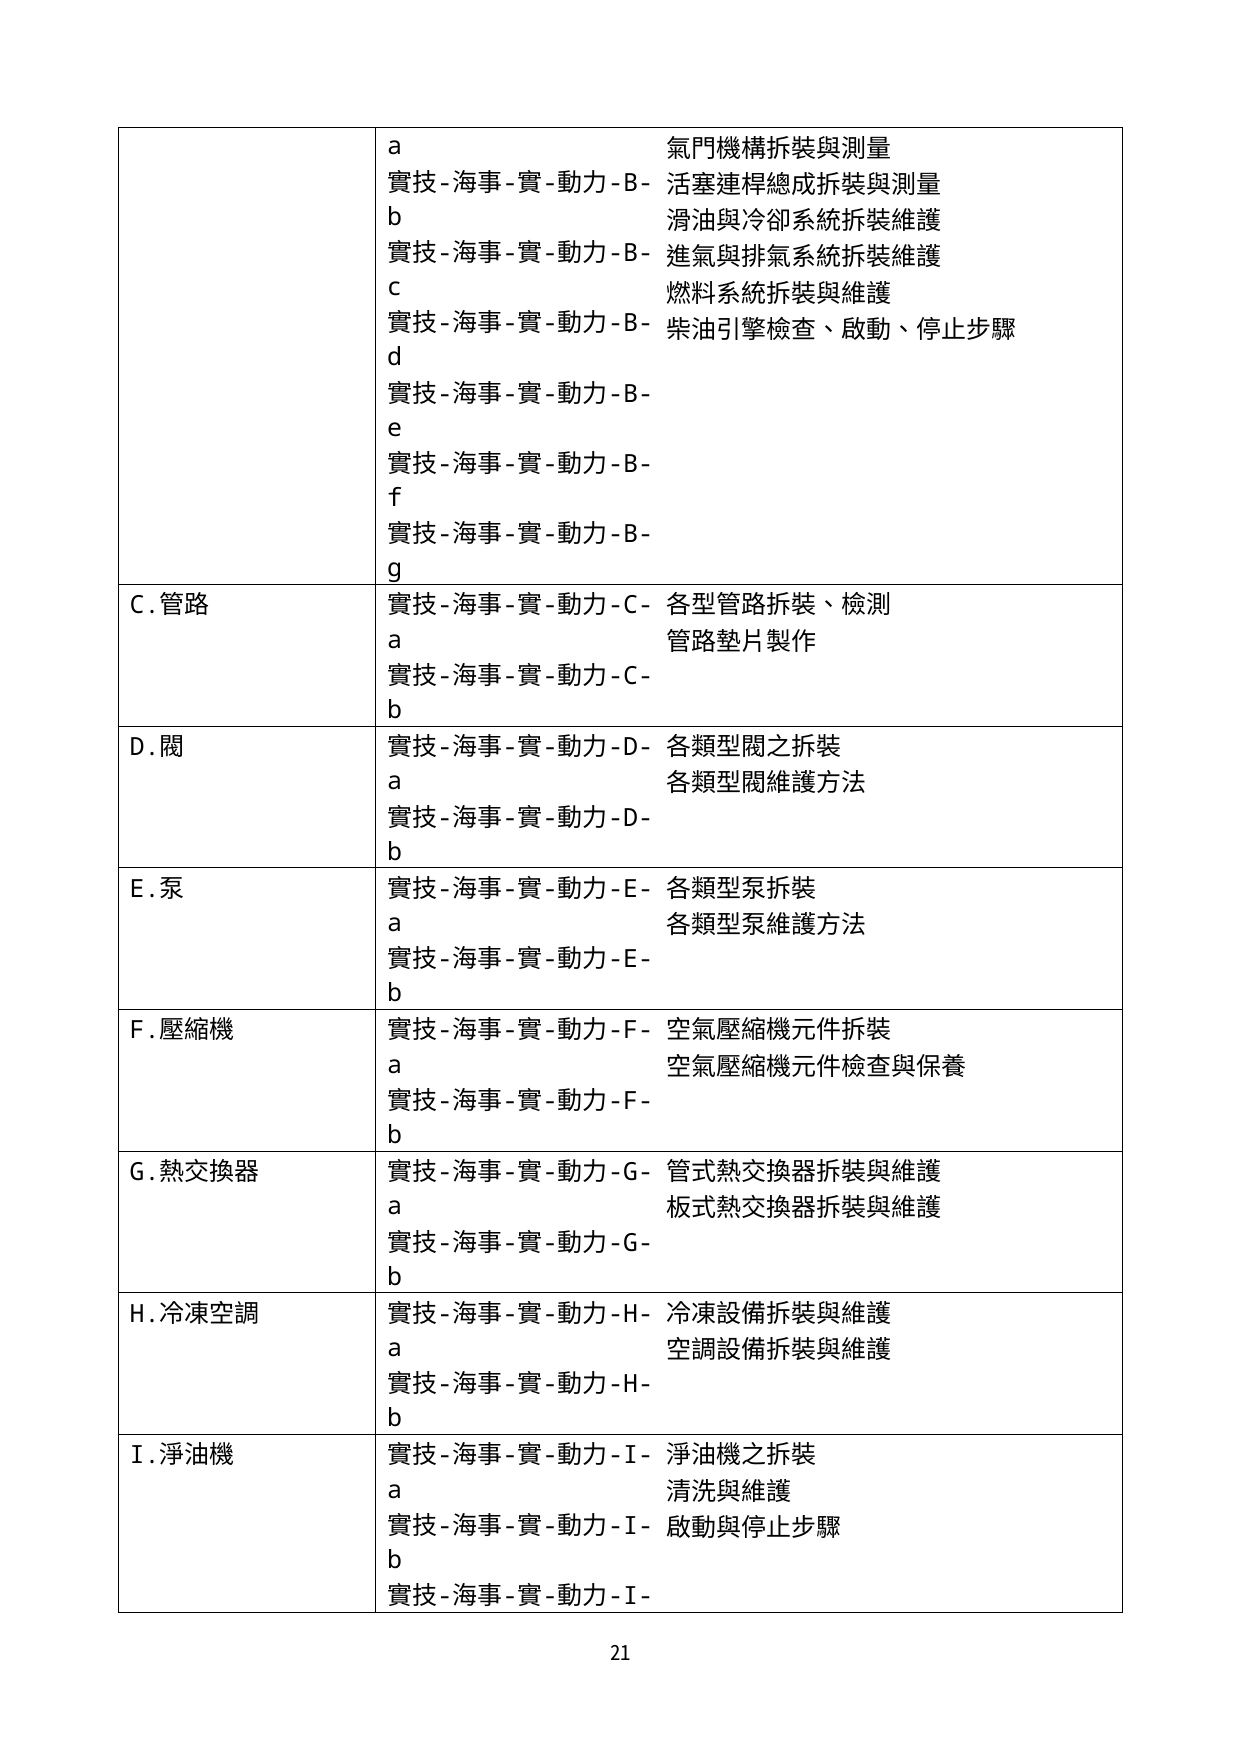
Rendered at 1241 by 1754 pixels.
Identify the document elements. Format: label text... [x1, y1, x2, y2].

table_cell 實技-海事-實-動力-G-a 實技-海事-實-動力-G-b [376, 1152, 664, 1292]
table_cell H.冷凍空調 [119, 1293, 375, 1434]
table_cell 氣門機構拆裝與測量 活塞連桿總成拆裝與測量 滑油與冷卻系統拆裝維護 進氣與排氣系統拆裝維護 燃料系統拆裝與維護 柴油引擎檢查、啟動、停止步驟 [664, 128, 1122, 584]
table_cell D.閥 [119, 727, 375, 867]
table_cell 實技-海事-實-動力-E-a 實技-海事-實-動力-E-b [376, 868, 664, 1009]
table_cell 各類型閥之拆裝 各類型閥維護方法 [664, 727, 1122, 867]
table_cell G.熱交換器 [119, 1152, 375, 1292]
table_cell a 實技-海事-實-動力-B-b 實技-海事-實-動力-B-c 實技-海事-實-動力-B-d 實技-海事-實-動力-B-e 實技-海事-實-動力-B-f 實技-海事-實-動力-B-g [376, 128, 664, 584]
table_cell C.管路 [119, 585, 375, 726]
table_cell [119, 128, 375, 584]
table_cell F.壓縮機 [119, 1010, 375, 1151]
table_cell 實技-海事-實-動力-F-a 實技-海事-實-動力-F-b [376, 1010, 664, 1151]
table_cell 空氣壓縮機元件拆裝 空氣壓縮機元件檢查與保養 [664, 1010, 1122, 1151]
table_cell 淨油機之拆裝 清洗與維護 啟動與停止步驟 [664, 1435, 1122, 1612]
table_cell 實技-海事-實-動力-D-a 實技-海事-實-動力-D-b [376, 727, 664, 867]
table_cell 各型管路拆裝、檢測 管路墊片製作 [664, 585, 1122, 726]
table_cell 實技-海事-實-動力-I-a 實技-海事-實-動力-I-b 實技-海事-實-動力-I- [376, 1435, 664, 1612]
table_cell 實技-海事-實-動力-C-a 實技-海事-實-動力-C-b [376, 585, 664, 726]
table_cell I.淨油機 [119, 1435, 375, 1612]
table_cell 實技-海事-實-動力-H-a 實技-海事-實-動力-H-b [376, 1293, 664, 1434]
table_cell 冷凍設備拆裝與維護 空調設備拆裝與維護 [664, 1293, 1122, 1434]
table_cell 各類型泵拆裝 各類型泵維護方法 [664, 868, 1122, 1009]
table_cell 管式熱交換器拆裝與維護 板式熱交換器拆裝與維護 [664, 1152, 1122, 1292]
table_cell E.泵 [119, 868, 375, 1009]
